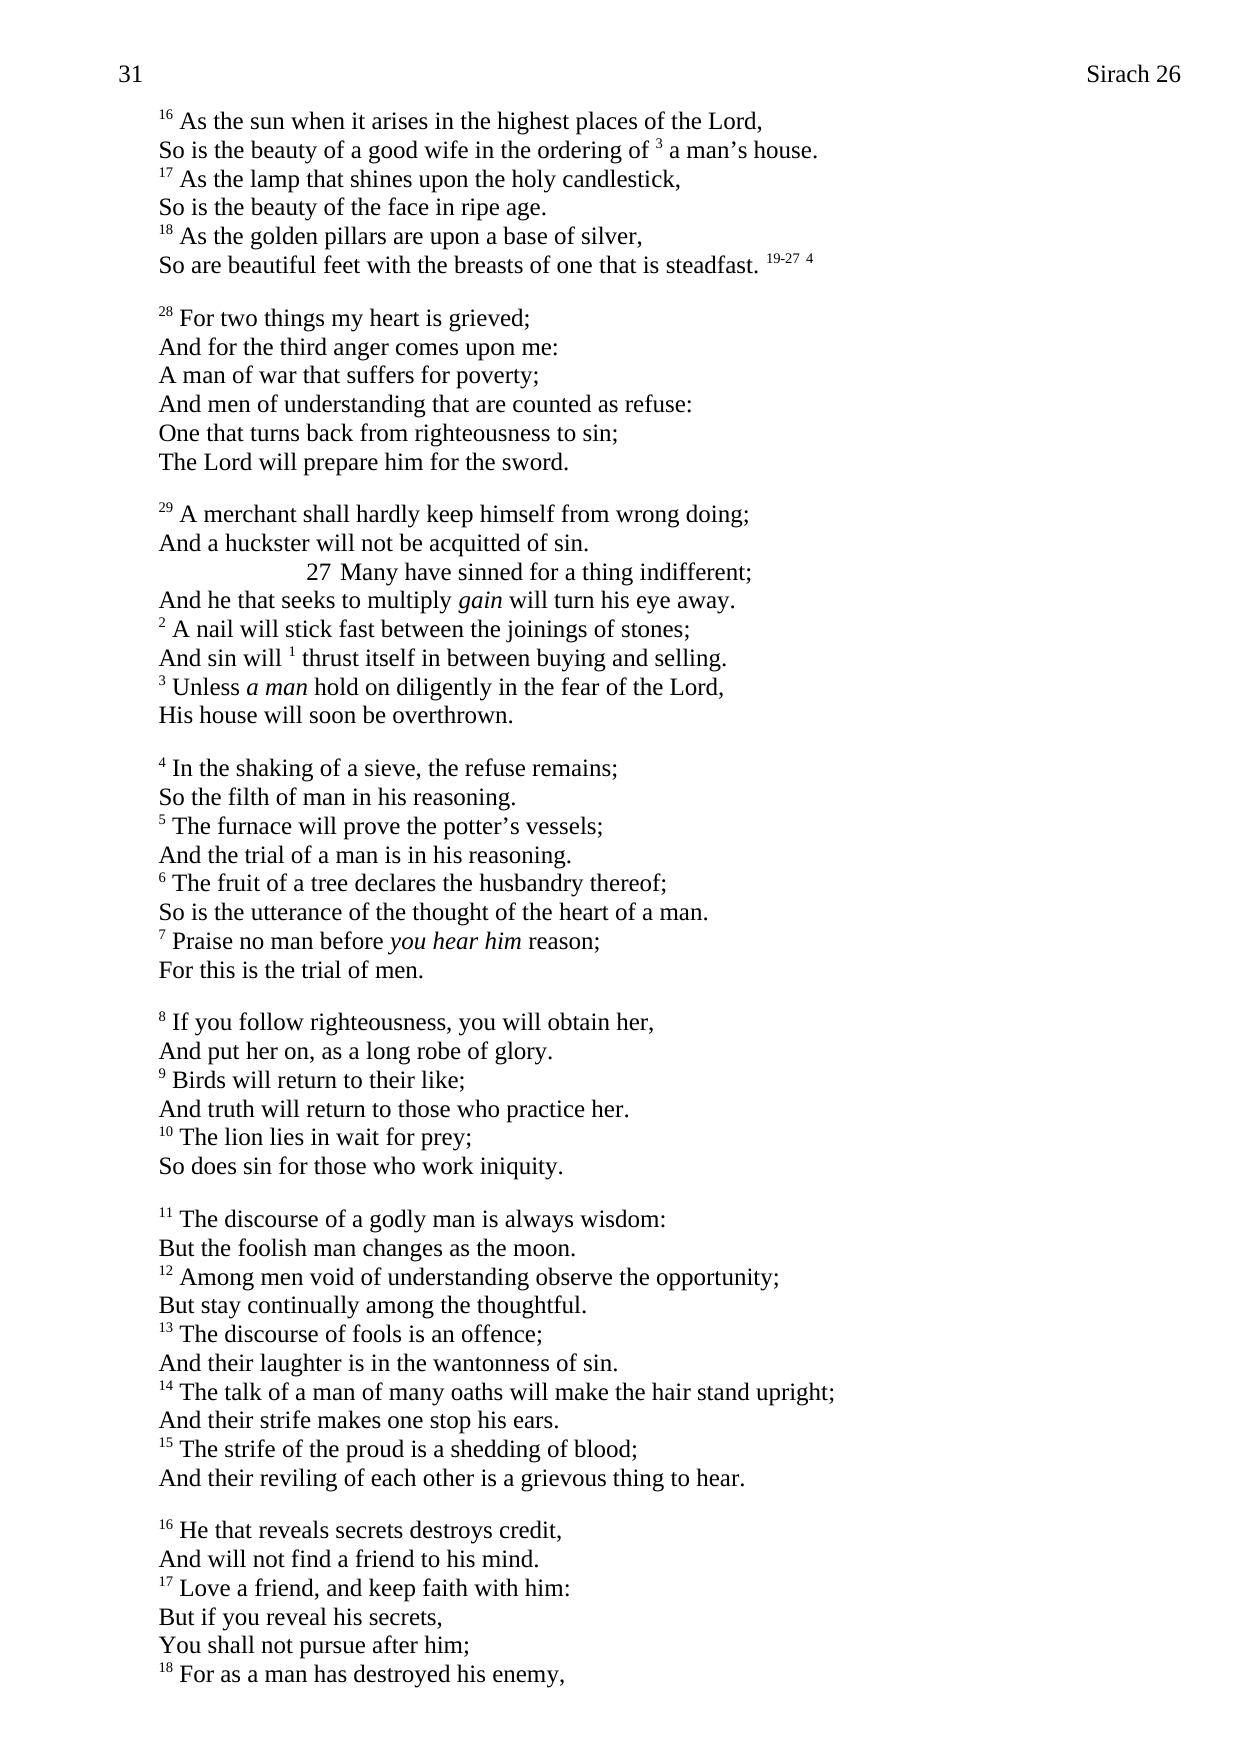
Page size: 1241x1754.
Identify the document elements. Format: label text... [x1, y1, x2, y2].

text And their strife makes one stop his ears. [158, 1405, 1181, 1434]
text 11 The discourse of a godly man is always wisdom: [158, 1204, 1181, 1233]
text You shall not pursue after him; [158, 1631, 1181, 1659]
text And the trial of a man is in his reasoning. [158, 840, 1181, 868]
text 12 Among men void of understanding observe the opportunity; [158, 1262, 1181, 1290]
text For this is the trial of men. [158, 955, 1181, 983]
text And their laughter is in the wantonness of sin. [158, 1348, 1181, 1377]
text So is the beauty of the face in ripe age. [158, 192, 1181, 221]
text But if you reveal his secrets, [158, 1602, 1181, 1631]
text 16 As the sun when it arises in the highest places of the Lord, [158, 106, 1181, 135]
text 8 If you follow righteousness, you will obtain her, [158, 1007, 1181, 1036]
text 9 Birds will return to their like; [158, 1065, 1181, 1094]
text But stay continually among the thoughtful. [158, 1290, 1181, 1319]
text 2 A nail will stick fast between the joinings of stones; [158, 614, 1181, 643]
text And men of understanding that are counted as refuse: [158, 389, 1181, 418]
text 29 A merchant shall hardly keep himself from wrong doing; [158, 499, 1181, 528]
text 5 The furnace will prove the potter’s vessels; [158, 811, 1181, 840]
text So is the utterance of the thought of the heart of a man. [158, 897, 1181, 926]
text And put her on, as a long robe of glory. [158, 1036, 1181, 1065]
text So is the beauty of a good wife in the ordering of 3 a man’s house. [158, 135, 1181, 164]
text 7 Praise no man before you hear him reason; [158, 926, 1181, 955]
text 3 Unless a man hold on diligently in the fear of the Lord, [158, 672, 1181, 701]
text 18 As the golden pillars are upon a base of silver, [158, 221, 1181, 250]
text One that turns back from righteousness to sin; [158, 418, 1181, 447]
text 18 For as a man has destroyed his enemy, [158, 1659, 1181, 1688]
text 6 The fruit of a tree declares the husbandry thereof; [158, 868, 1181, 897]
text So the filth of man in his reasoning. [158, 782, 1181, 811]
text And sin will 1 thrust itself in between buying and selling. [158, 643, 1181, 672]
text 27Many have sinned for a thing indifferent; [306, 557, 1181, 586]
text The Lord will prepare him for the sword. [158, 447, 1181, 475]
text And will not find a friend to his mind. [158, 1544, 1181, 1573]
text So does sin for those who work iniquity. [158, 1151, 1181, 1180]
text And truth will return to those who practice her. [158, 1094, 1181, 1122]
text So are beautiful feet with the breasts of one that is steadfast. 19-27 4 [158, 250, 1181, 279]
text A man of war that suffers for poverty; [158, 360, 1181, 389]
text 28 For two things my heart is grieved; [158, 303, 1181, 332]
text And he that seeks to multiply gain will turn his eye away. [158, 586, 1181, 614]
text 16 He that reveals secrets destroys credit, [158, 1516, 1181, 1544]
text 10 The lion lies in wait for prey; [158, 1122, 1181, 1151]
text 15 The strife of the proud is a shedding of blood; [158, 1434, 1181, 1463]
text But the foolish man changes as the moon. [158, 1233, 1181, 1262]
text 17 Love a friend, and keep faith with him: [158, 1573, 1181, 1602]
text His house will soon be overthrown. [158, 701, 1181, 729]
text And a huckster will not be acquitted of sin. [158, 528, 1181, 557]
text 17 As the lamp that shines upon the holy candlestick, [158, 164, 1181, 192]
text And for the third anger comes upon me: [158, 332, 1181, 360]
text 14 The talk of a man of many oaths will make the hair stand upright; [158, 1377, 1181, 1405]
text 13 The discourse of fools is an offence; [158, 1319, 1181, 1348]
text 4 In the shaking of a sieve, the refuse remains; [158, 753, 1181, 782]
text And their reviling of each other is a grievous thing to hear. [158, 1463, 1181, 1492]
